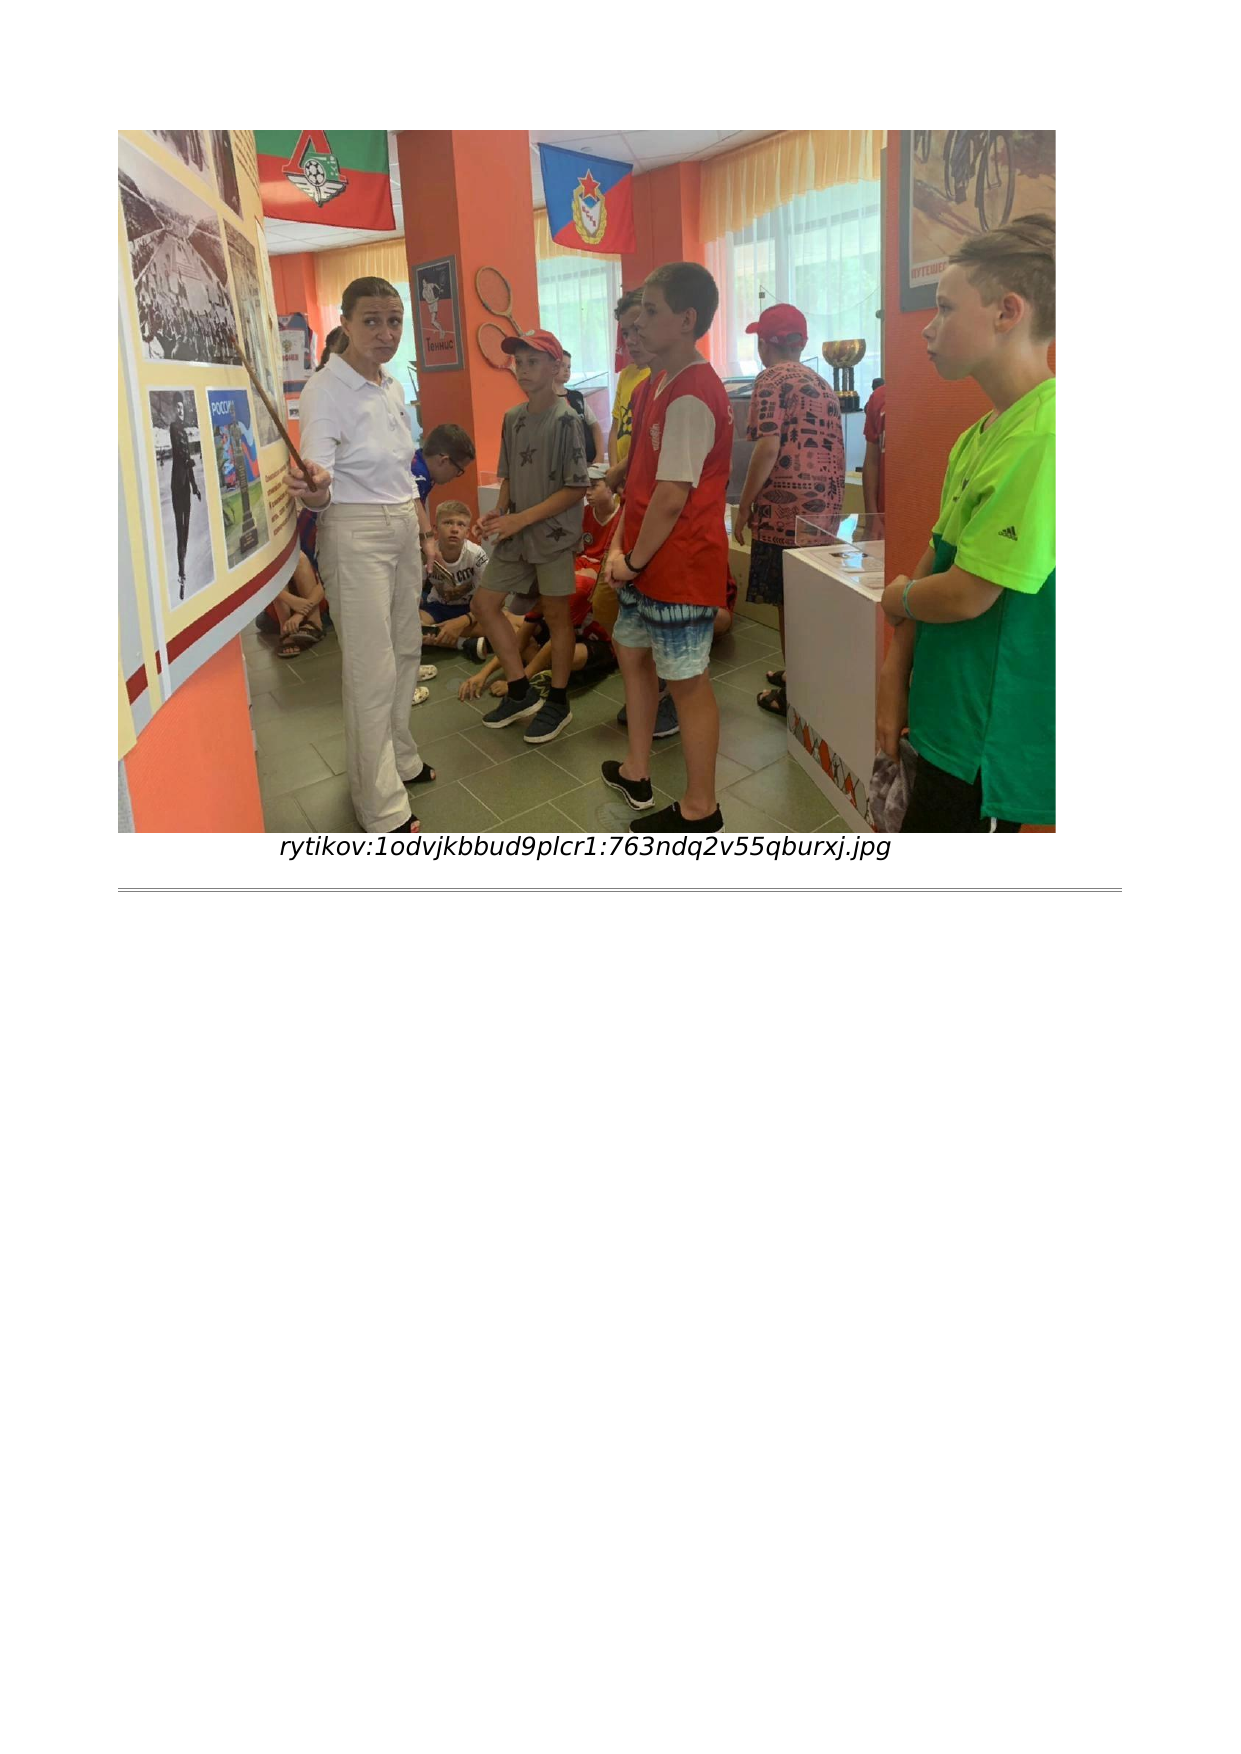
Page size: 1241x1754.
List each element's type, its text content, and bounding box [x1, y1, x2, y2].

picture [118, 130, 1056, 833]
text rytikov:1odvjkbbud9plcr1:763ndq2v55qburxj.jpg [118, 833, 1056, 861]
